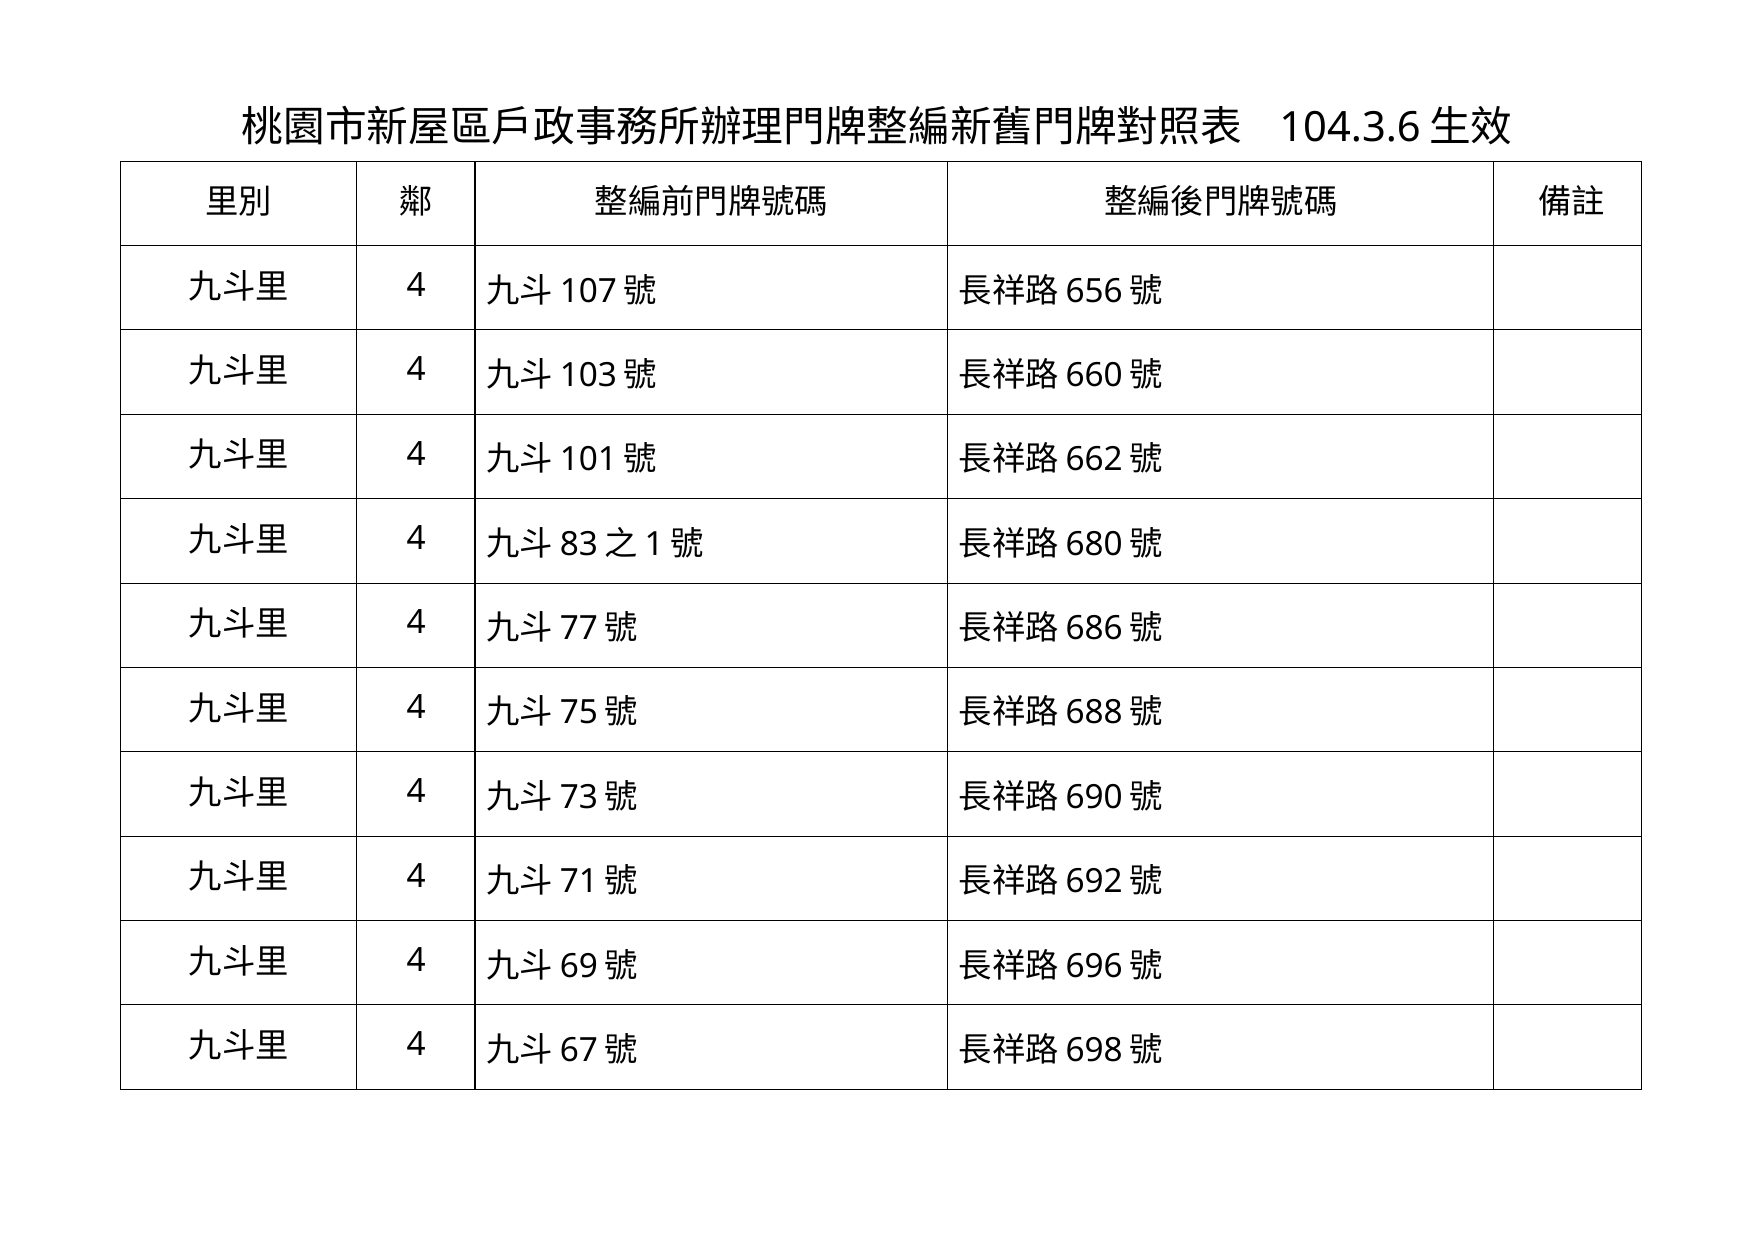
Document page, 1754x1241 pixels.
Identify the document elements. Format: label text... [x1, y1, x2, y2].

table_cell [1494, 499, 1641, 582]
table_cell [1494, 668, 1641, 751]
table_cell 4 [357, 752, 474, 836]
table_cell 九斗里 [121, 668, 356, 751]
table_cell [1494, 330, 1641, 414]
table_cell 九斗107號 [476, 246, 947, 329]
table_cell [1494, 921, 1641, 1004]
table_cell 九斗里 [121, 415, 356, 498]
table_cell 4 [357, 246, 474, 329]
table_cell 九斗里 [121, 1005, 356, 1089]
table_cell 4 [357, 584, 474, 667]
table_cell 九斗77號 [476, 584, 947, 667]
table_cell 九斗里 [121, 837, 356, 920]
table_cell 4 [357, 837, 474, 920]
table_cell 4 [357, 668, 474, 751]
table_cell 4 [357, 499, 474, 582]
table_cell 長祥路680號 [948, 499, 1493, 582]
table_header 整編後門牌號碼 [948, 162, 1493, 245]
table_cell 長祥路698號 [948, 1005, 1493, 1089]
table_cell [1494, 837, 1641, 920]
table_cell 長祥路656號 [948, 246, 1493, 329]
table_cell [1494, 1005, 1641, 1089]
table_cell 九斗83之1號 [476, 499, 947, 582]
table_cell [1494, 415, 1641, 498]
table_cell 九斗里 [121, 921, 356, 1004]
table_header 備註 [1494, 162, 1641, 245]
table_cell [1494, 584, 1641, 667]
table_cell 4 [357, 921, 474, 1004]
table_cell 長祥路688號 [948, 668, 1493, 751]
table_cell 長祥路696號 [948, 921, 1493, 1004]
table_cell 長祥路690號 [948, 752, 1493, 836]
text 桃園市新屋區戶政事務所辦理門牌整編新舊門牌對照表 104.3.6生效 [150, 86, 1604, 161]
table_cell 長祥路660號 [948, 330, 1493, 414]
table_cell 九斗里 [121, 499, 356, 582]
table_cell 4 [357, 330, 474, 414]
table_cell 長祥路662號 [948, 415, 1493, 498]
table_header 里別 [121, 162, 356, 245]
table_cell 九斗67號 [476, 1005, 947, 1089]
table_cell 九斗里 [121, 752, 356, 836]
table_cell 九斗101號 [476, 415, 947, 498]
table_cell 長祥路692號 [948, 837, 1493, 920]
table_cell 九斗69號 [476, 921, 947, 1004]
table_cell 九斗里 [121, 246, 356, 329]
table_cell 4 [357, 1005, 474, 1089]
table_cell 九斗里 [121, 584, 356, 667]
table_cell 九斗103號 [476, 330, 947, 414]
table_header 整編前門牌號碼 [476, 162, 947, 245]
table_header 鄰 [357, 162, 474, 245]
table_cell 九斗里 [121, 330, 356, 414]
table_cell 九斗73號 [476, 752, 947, 836]
table_cell 九斗71號 [476, 837, 947, 920]
table_cell [1494, 752, 1641, 836]
table_cell 長祥路686號 [948, 584, 1493, 667]
table_cell [1494, 246, 1641, 329]
table_cell 4 [357, 415, 474, 498]
table_cell 九斗75號 [476, 668, 947, 751]
